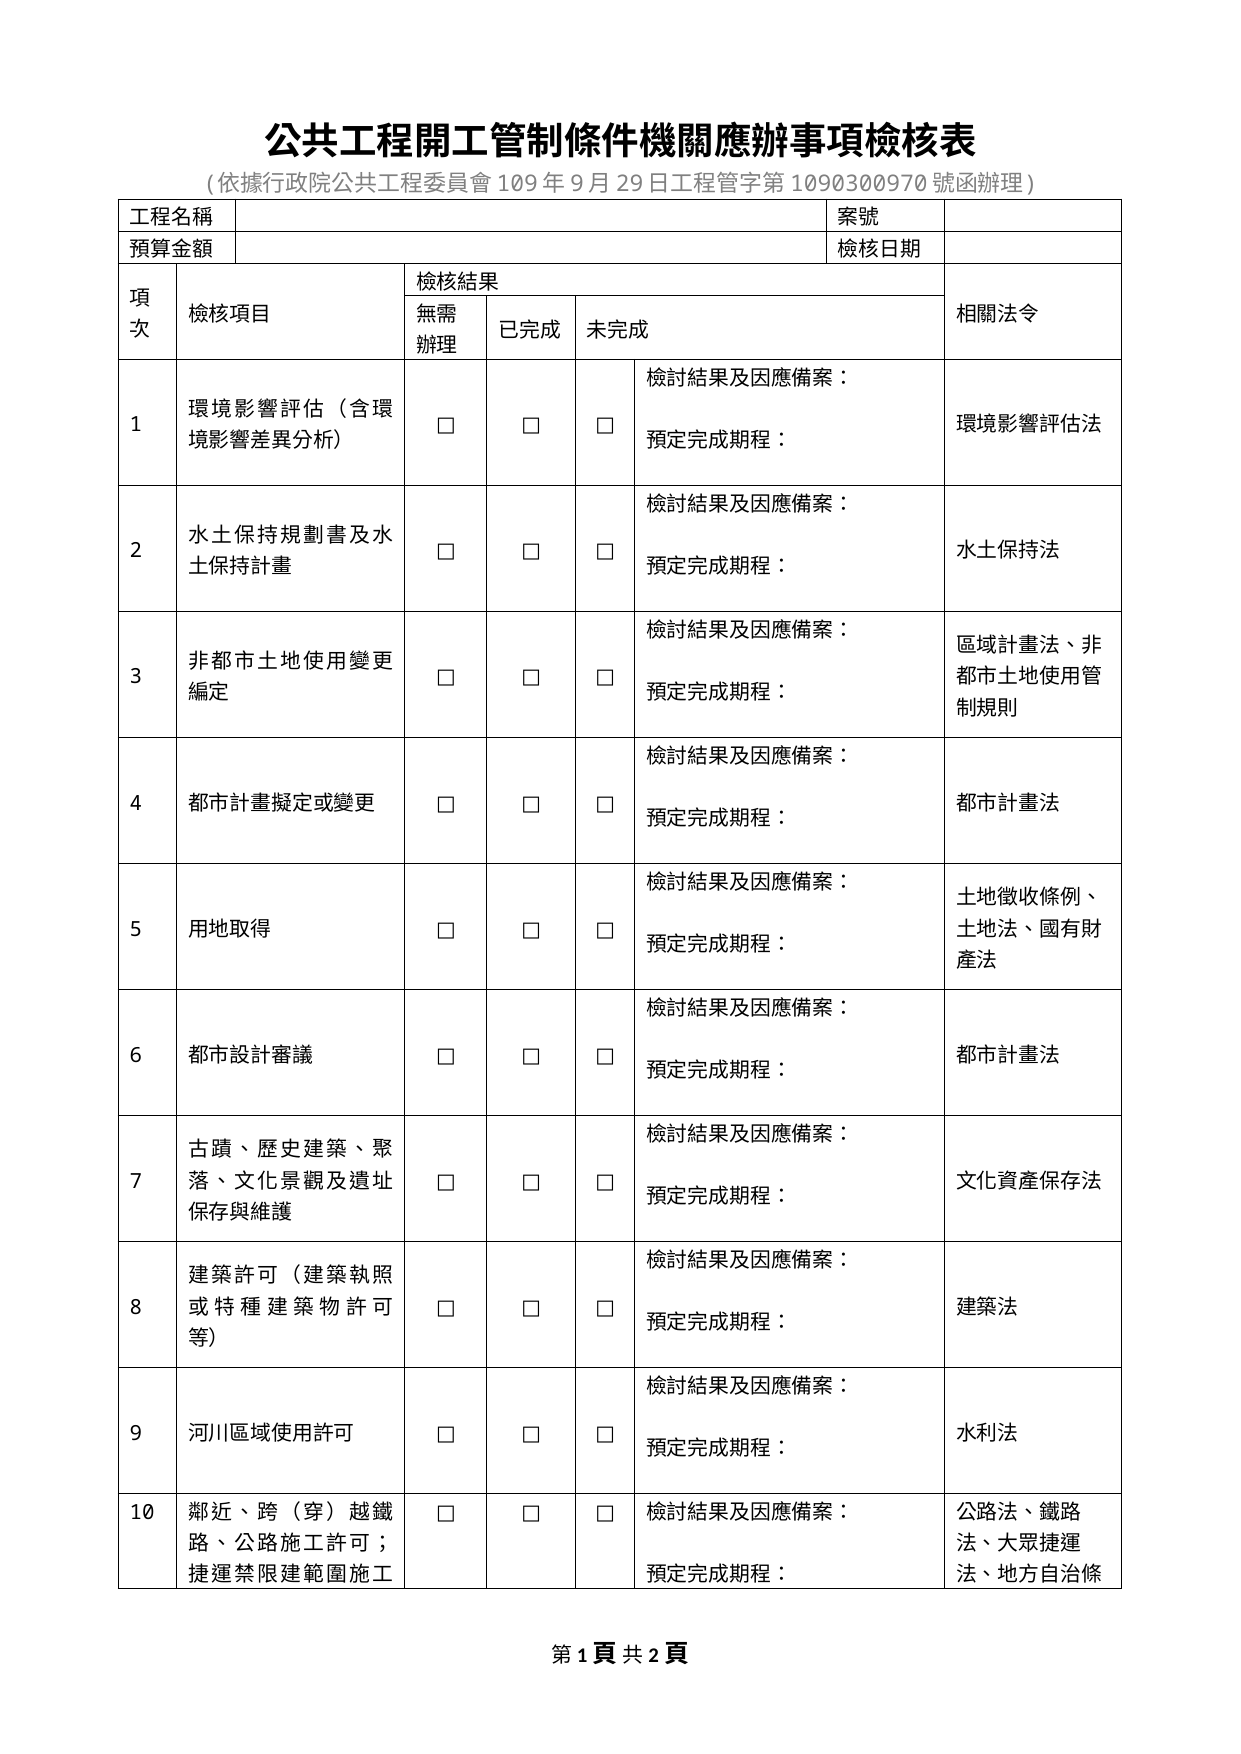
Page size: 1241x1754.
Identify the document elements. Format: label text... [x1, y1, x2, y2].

table_cell □ [487, 990, 575, 1115]
table_cell 區域計畫法、非都市土地使用管制規則 [945, 612, 1121, 737]
table_cell 檢討結果及因應備案： 預定完成期程： [635, 990, 944, 1115]
table_cell 非都市土地使用變更編定 [177, 612, 404, 737]
table_cell □ [576, 1368, 634, 1493]
table_cell 文化資產保存法 [945, 1116, 1121, 1241]
table_cell □ [487, 1368, 575, 1493]
table_header [236, 200, 826, 231]
table_cell □ [405, 738, 486, 863]
table_cell □ [405, 1116, 486, 1241]
table_cell □ [405, 990, 486, 1115]
table_cell 4 [119, 738, 176, 863]
table_cell 5 [119, 864, 176, 989]
table_cell 都市計畫法 [945, 738, 1121, 863]
table_cell □ [576, 360, 634, 485]
table_cell 檢討結果及因應備案： 預定完成期程： [635, 864, 944, 989]
table_cell 檢核日期 [827, 232, 944, 263]
table_cell □ [487, 1242, 575, 1367]
table_cell 檢討結果及因應備案： 預定完成期程： [635, 486, 944, 611]
table_cell □ [405, 612, 486, 737]
table_cell 預算金額 [119, 232, 235, 263]
table_cell □ [487, 612, 575, 737]
text (依據行政院公共工程委員會109年9月29日工程管字第1090300970號函辦理) [118, 165, 1122, 198]
table_cell 檢討結果及因應備案： 預定完成期程： [635, 1242, 944, 1367]
table_cell 都市計畫法 [945, 990, 1121, 1115]
table_cell 建築法 [945, 1242, 1121, 1367]
table_cell 環境影響評估法 [945, 360, 1121, 485]
table_cell 建築許可（建築執照或特種建築物許可等） [177, 1242, 404, 1367]
table_cell □ [405, 486, 486, 611]
table_cell 10 [119, 1494, 176, 1588]
table_cell 檢討結果及因應備案： 預定完成期程： [635, 612, 944, 737]
table_cell 1 [119, 360, 176, 485]
table_cell 古蹟、歷史建築、聚落、文化景觀及遺址保存與維護 [177, 1116, 404, 1241]
table_cell [236, 232, 826, 263]
table_cell 2 [119, 486, 176, 611]
table_cell □ [405, 1242, 486, 1367]
table_cell 檢核項目 [177, 264, 404, 359]
table_cell □ [487, 360, 575, 485]
table_cell 已完成 [487, 296, 575, 359]
table_cell 未完成 [576, 296, 944, 359]
table_cell 水利法 [945, 1368, 1121, 1493]
table_cell 檢討結果及因應備案： 預定完成期程： [635, 360, 944, 485]
table_cell □ [576, 864, 634, 989]
table_cell 無需 辦理 [405, 296, 486, 359]
table_cell 水土保持規劃書及水土保持計畫 [177, 486, 404, 611]
table_cell 都市計畫擬定或變更 [177, 738, 404, 863]
table_cell □ [487, 1494, 575, 1588]
table_cell □ [487, 864, 575, 989]
table_cell [945, 232, 1121, 263]
table_cell □ [487, 1116, 575, 1241]
table_cell 檢討結果及因應備案： 預定完成期程： [635, 1494, 944, 1588]
table_cell 檢討結果及因應備案： 預定完成期程： [635, 738, 944, 863]
table_header 工程名稱 [119, 200, 235, 231]
table_cell 都市設計審議 [177, 990, 404, 1115]
table_cell 檢討結果及因應備案： 預定完成期程： [635, 1368, 944, 1493]
table_cell □ [576, 1494, 634, 1588]
table_cell 鄰近、跨（穿）越鐵路、公路施工許可；捷運禁限建範圍施工 [177, 1494, 404, 1588]
table_cell □ [405, 864, 486, 989]
table_cell 檢核結果 [405, 264, 944, 295]
table_cell □ [576, 1242, 634, 1367]
table_cell □ [487, 486, 575, 611]
table_cell □ [576, 612, 634, 737]
table_cell 環境影響評估（含環境影響差異分析） [177, 360, 404, 485]
table_cell 相關法令 [945, 264, 1121, 359]
table_cell 用地取得 [177, 864, 404, 989]
table_cell □ [576, 990, 634, 1115]
table_header 案號 [827, 200, 944, 231]
table_cell 6 [119, 990, 176, 1115]
table_cell 河川區域使用許可 [177, 1368, 404, 1493]
table_cell □ [576, 738, 634, 863]
table_cell 檢討結果及因應備案： 預定完成期程： [635, 1116, 944, 1241]
text 公共工程開工管制條件機關應辦事項檢核表 [118, 111, 1122, 165]
table_cell □ [487, 738, 575, 863]
table_cell 公路法、鐵路法、大眾捷運法、地方自治條 [945, 1494, 1121, 1588]
table_header [945, 200, 1121, 231]
table_cell 3 [119, 612, 176, 737]
table_cell □ [576, 1116, 634, 1241]
table_cell □ [405, 360, 486, 485]
table_cell 9 [119, 1368, 176, 1493]
table_cell 水土保持法 [945, 486, 1121, 611]
table_cell 土地徵收條例、土地法、國有財產法 [945, 864, 1121, 989]
table_cell 7 [119, 1116, 176, 1241]
table_cell 項次 [119, 264, 176, 359]
table_cell 8 [119, 1242, 176, 1367]
table_cell □ [405, 1368, 486, 1493]
table_cell □ [405, 1494, 486, 1588]
table_cell □ [576, 486, 634, 611]
